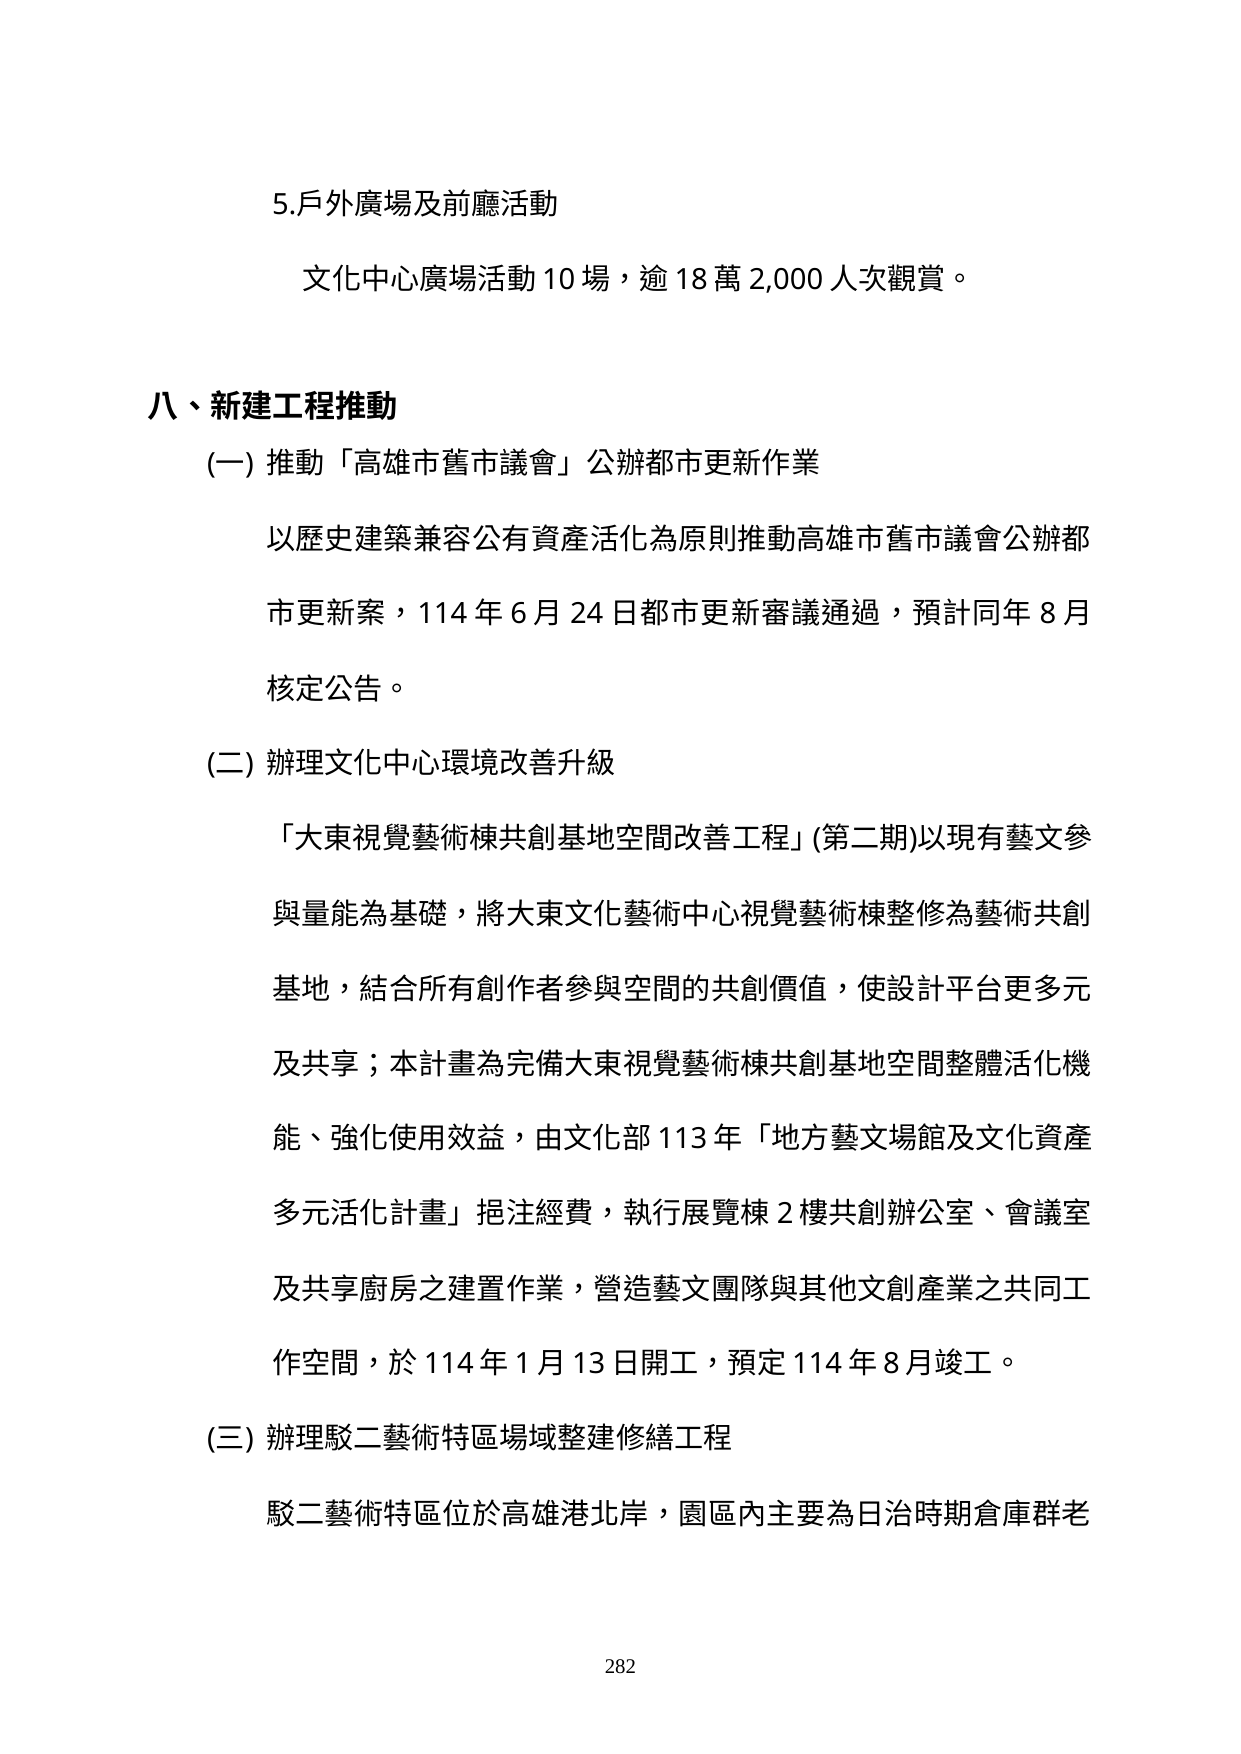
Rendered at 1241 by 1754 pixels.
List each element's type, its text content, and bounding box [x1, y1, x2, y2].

text 文化中心廣場活動10場，逾18萬2,000人次觀賞。 [303, 239, 1092, 314]
text 駁二藝術特區位於高雄港北岸，園區內主要為日治時期倉庫群老 [266, 1474, 1092, 1549]
list 推動「高雄市舊市議會」公辦都市更新作業 [207, 424, 1092, 499]
text 「大東視覺藝術棟共創基地空間改善工程」(第二期)以現有藝文參與量能為基礎，將大東文化藝術中心視覺藝術棟整修為藝術共創基地，結合所有創作者參與空間的共創價值，使設計平台更多元及共享；本計畫為完備大東視覺藝術棟共創基地空間整體活化機能、強化使用效益，由文化部113年「地方藝文場館及文化資產多元活化計畫」挹注經費，執行展覽棟2樓共創辦公室、會議室及共享廚房之建置作業，營造藝文團隊與其他文創產業之共同工作空間，於114年1月13日開工，預定114年8月竣工。 [272, 799, 1092, 1399]
text 以歷史建築兼容公有資產活化為原則推動高雄市舊市議會公辦都市更新案，114年6月24日都市更新審議通過，預計同年8月核定公告。 [266, 499, 1092, 724]
text 5.戶外廣場及前廳活動 [272, 164, 1092, 239]
list 辦理文化中心環境改善升級 [207, 724, 1092, 799]
text 八、新建工程推動 [148, 389, 1092, 424]
list 辦理駁二藝術特區場域整建修繕工程 [207, 1399, 1092, 1474]
